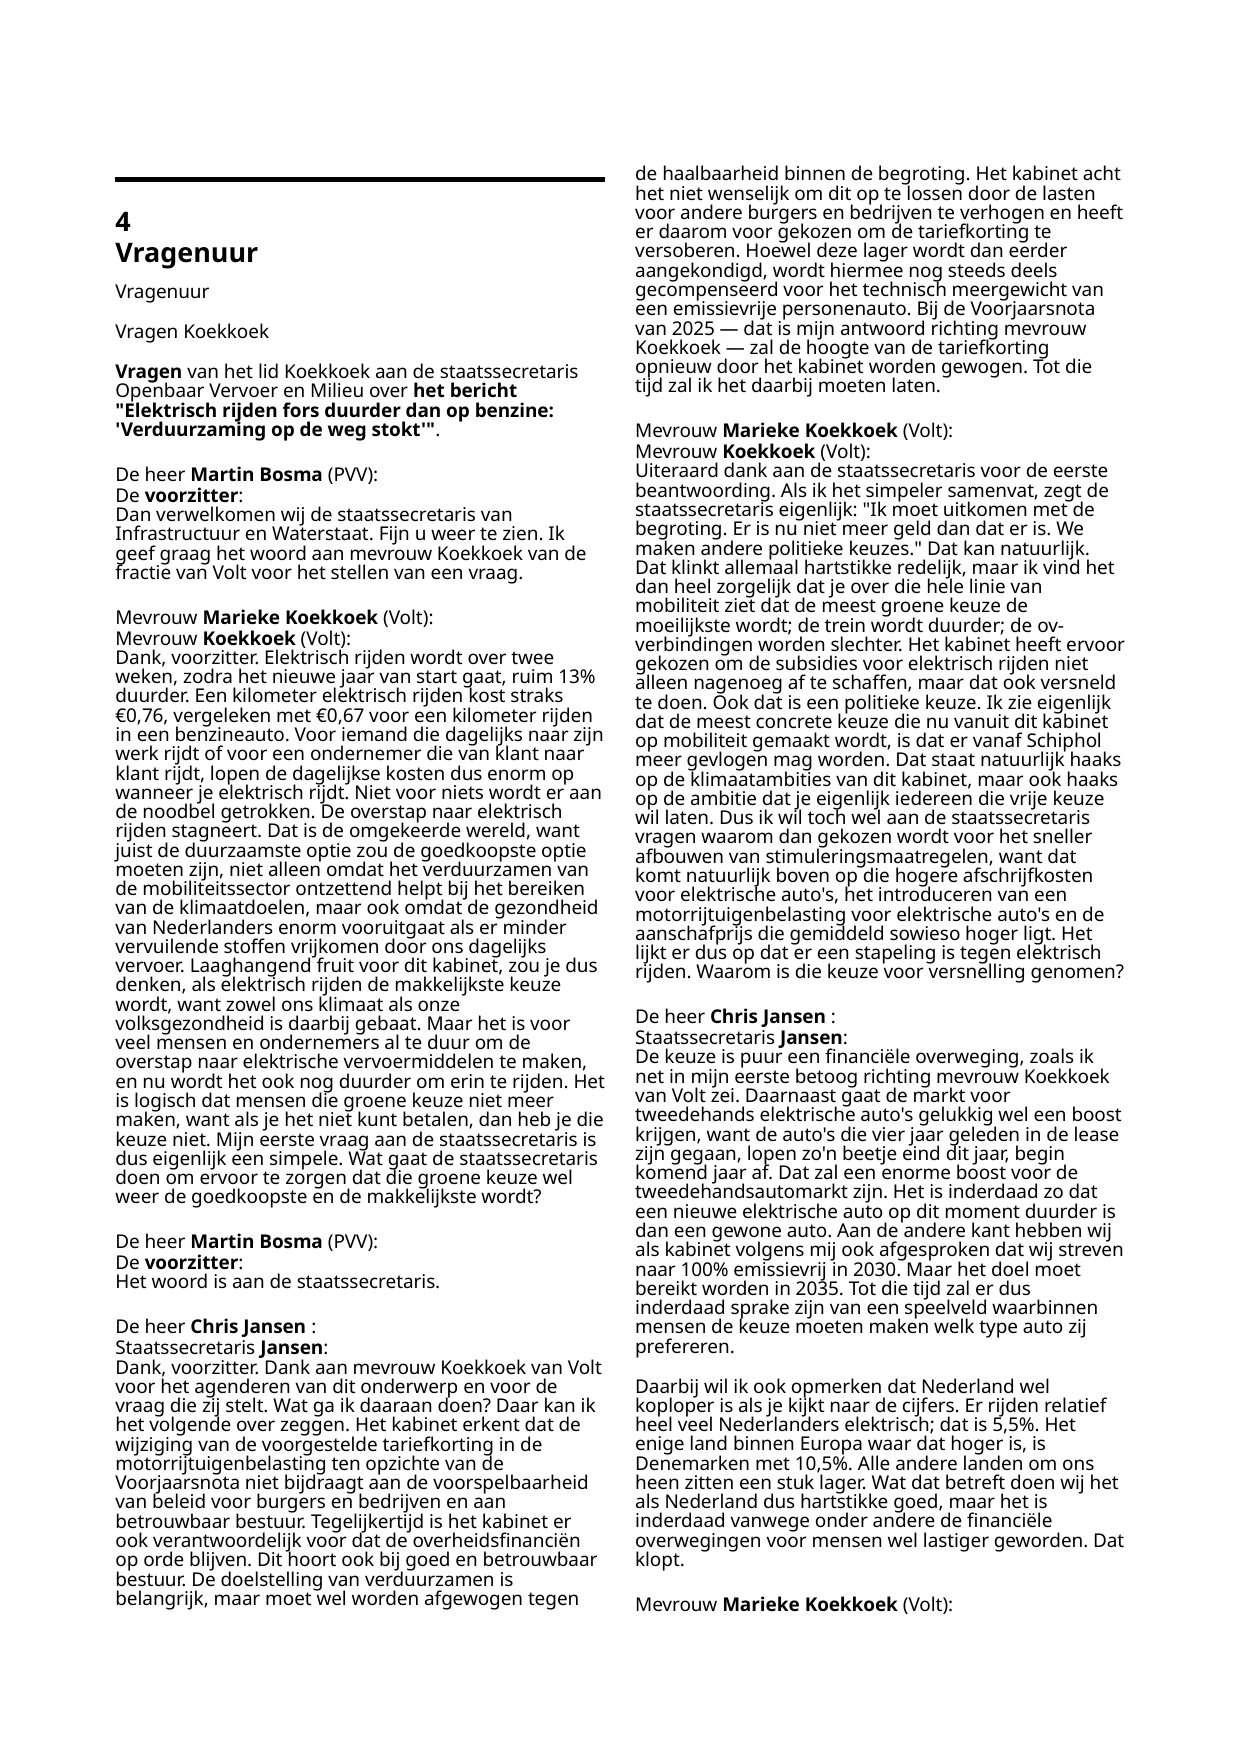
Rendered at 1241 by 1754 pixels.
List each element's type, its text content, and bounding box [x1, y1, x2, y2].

text De heer Martin Bosma (PVV): [115, 461, 605, 487]
text Vragenuur [115, 283, 605, 302]
text Staatssecretaris Jansen: [115, 1339, 605, 1359]
text Vragenuur [115, 239, 605, 283]
text Mevrouw Koekkoek (Volt): [115, 629, 605, 649]
text De heer Martin Bosma (PVV): [115, 1228, 605, 1254]
text Dank, voorzitter. Dank aan mevrouw Koekkoek van Volt voor het agenderen van dit onderwerp en voor de vraag die zij stelt. Wat ga ik daaraan doen? Daar kan ik het volgende over zeggen. Het kabinet erkent dat de wijziging van de voorgestelde tariefkorting in de motorrijtuigenbelasting ten opzichte van de Voorjaarsnota niet bijdraagt aan de voorspelbaarheid van beleid voor burgers en bedrijven en aan betrouwbaar bestuur. Tegelijkertijd is het kabinet er ook verantwoordelijk voor dat de overheidsfinanciën op orde blijven. Dit hoort ook bij goed en betrouwbaar bestuur. De doelstelling van verduurzamen is belangrijk, maar moet wel worden afgewogen tegen [115, 1359, 605, 1609]
text Het woord is aan de staatssecretaris. [115, 1273, 605, 1293]
text De keuze is puur een financiële overweging, zoals ik net in mijn eerste betoog richting mevrouw Koekkoek van Volt zei. Daarnaast gaat de markt voor tweedehands elektrische auto's gelukkig wel een boost krijgen, want de auto's die vier jaar geleden in de lease zijn gegaan, lopen zo'n beetje eind dit jaar, begin komend jaar af. Dat zal een enorme boost voor de tweedehandsautomarkt zijn. Het is inderdaad zo dat een nieuwe elektrische auto op dit moment duurder is dan een gewone auto. Aan de andere kant hebben wij als kabinet volgens mij ook afgesproken dat wij streven naar 100% emissievrij in 2030. Maar het doel moet bereikt worden in 2035. Tot die tijd zal er dus inderdaad sprake zijn van een speelveld waarbinnen mensen de keuze moeten maken welk type auto zij prefereren. [635, 1048, 1125, 1357]
text Dank, voorzitter. Elektrisch rijden wordt over twee weken, zodra het nieuwe jaar van start gaat, ruim 13% duurder. Een kilometer elektrisch rijden kost straks €0,76, vergeleken met €0,67 voor een kilometer rijden in een benzineauto. Voor iemand die dagelijks naar zijn werk rijdt of voor een ondernemer die van klant naar klant rijdt, lopen de dagelijkse kosten dus enorm op wanneer je elektrisch rijdt. Niet voor niets wordt er aan de noodbel getrokken. De overstap naar elektrisch rijden stagneert. Dat is de omgekeerde wereld, want juist de duurzaamste optie zou de goedkoopste optie moeten zijn, niet alleen omdat het verduurzamen van de mobiliteitssector ontzettend helpt bij het bereiken van de klimaatdoelen, maar ook omdat de gezondheid van Nederlanders enorm vooruitgaat als er minder vervuilende stoffen vrijkomen door ons dagelijks vervoer. Laaghangend fruit voor dit kabinet, zou je dus denken, als elektrisch rijden de makkelijkste keuze wordt, want zowel ons klimaat als onze volksgezondheid is daarbij gebaat. Maar het is voor veel mensen en ondernemers al te duur om de overstap naar elektrische vervoermiddelen te maken, en nu wordt het ook nog duurder om erin te rijden. Het is logisch dat mensen die groene keuze niet meer maken, want als je het niet kunt betalen, dan heb je die keuze niet. Mijn eerste vraag aan de staatssecretaris is dus eigenlijk een simpele. Wat gaat de staatssecretaris doen om ervoor te zorgen dat die groene keuze wel weer de goedkoopste en de makkelijkste wordt? [115, 649, 605, 1208]
text Staatssecretaris Jansen: [635, 1029, 1125, 1048]
text 4 [115, 203, 605, 239]
text Mevrouw Marieke Koekkoek (Volt): [115, 604, 605, 629]
text Vragen Koekkoek [115, 323, 605, 342]
text Vragen van het lid Koekkoek aan de staatssecretaris Openbaar Vervoer en Milieu over het bericht "Elektrisch rijden fors duurder dan op benzine: 'Verduurzaming op de weg stokt'". [115, 363, 605, 440]
text de haalbaarheid binnen de begroting. Het kabinet acht het niet wenselijk om dit op te lossen door de lasten voor andere burgers en bedrijven te verhogen en heeft er daarom voor gekozen om de tariefkorting te versoberen. Hoewel deze lager wordt dan eerder aangekondigd, wordt hiermee nog steeds deels gecompenseerd voor het technisch meergewicht van een emissievrije personenauto. Bij de Voorjaarsnota van 2025 — dat is mijn antwoord richting mevrouw Koekkoek — zal de hoogte van de tariefkorting opnieuw door het kabinet worden gewogen. Tot die tijd zal ik het daarbij moeten laten. [635, 165, 1125, 397]
text Mevrouw Marieke Koekkoek (Volt): [635, 417, 1125, 443]
text Mevrouw Marieke Koekkoek (Volt): [635, 1591, 1125, 1617]
text Uiteraard dank aan de staatssecretaris voor de eerste beantwoording. Als ik het simpeler samenvat, zegt de staatssecretaris eigenlijk: "Ik moet uitkomen met de begroting. Er is nu niet meer geld dan dat er is. We maken andere politieke keuzes." Dat kan natuurlijk. Dat klinkt allemaal hartstikke redelijk, maar ik vind het dan heel zorgelijk dat je over die hele linie van mobiliteit ziet dat de meest groene keuze de moeilijkste wordt; de trein wordt duurder; de ov-verbindingen worden slechter. Het kabinet heeft ervoor gekozen om de subsidies voor elektrisch rijden niet alleen nagenoeg af te schaffen, maar dat ook versneld te doen. Ook dat is een politieke keuze. Ik zie eigenlijk dat de meest concrete keuze die nu vanuit dit kabinet op mobiliteit gemaakt wordt, is dat er vanaf Schiphol meer gevlogen mag worden. Dat staat natuurlijk haaks op de klimaatambities van dit kabinet, maar ook haaks op de ambitie dat je eigenlijk iedereen die vrije keuze wil laten. Dus ik wil toch wel aan de staatssecretaris vragen waarom dan gekozen wordt voor het sneller afbouwen van stimuleringsmaatregelen, want dat komt natuurlijk boven op die hogere afschrijfkosten voor elektrische auto's, het introduceren van een motorrijtuigenbelasting voor elektrische auto's en de aanschafprijs die gemiddeld sowieso hoger ligt. Het lijkt er dus op dat er een stapeling is tegen elektrisch rijden. Waarom is die keuze voor versnelling genomen? [635, 462, 1125, 983]
text Daarbij wil ik ook opmerken dat Nederland wel koploper is als je kijkt naar de cijfers. Er rijden relatief heel veel Nederlanders elektrisch; dat is 5,5%. Het enige land binnen Europa waar dat hoger is, is Denemarken met 10,5%. Alle andere landen om ons heen zitten een stuk lager. Wat dat betreft doen wij het als Nederland dus hartstikke goed, maar het is inderdaad vanwege onder andere de financiële overwegingen voor mensen wel lastiger geworden. Dat klopt. [635, 1378, 1125, 1570]
text Dan verwelkomen wij de staatssecretaris van Infrastructuur en Waterstaat. Fijn u weer te zien. Ik geef graag het woord aan mevrouw Koekkoek van de fractie van Volt voor het stellen van een vraag. [115, 506, 605, 583]
text De voorzitter: [115, 487, 605, 506]
text De heer Chris Jansen : [115, 1314, 605, 1339]
text De heer Chris Jansen : [635, 1003, 1125, 1029]
text De voorzitter: [115, 1254, 605, 1273]
text Mevrouw Koekkoek (Volt): [635, 443, 1125, 462]
